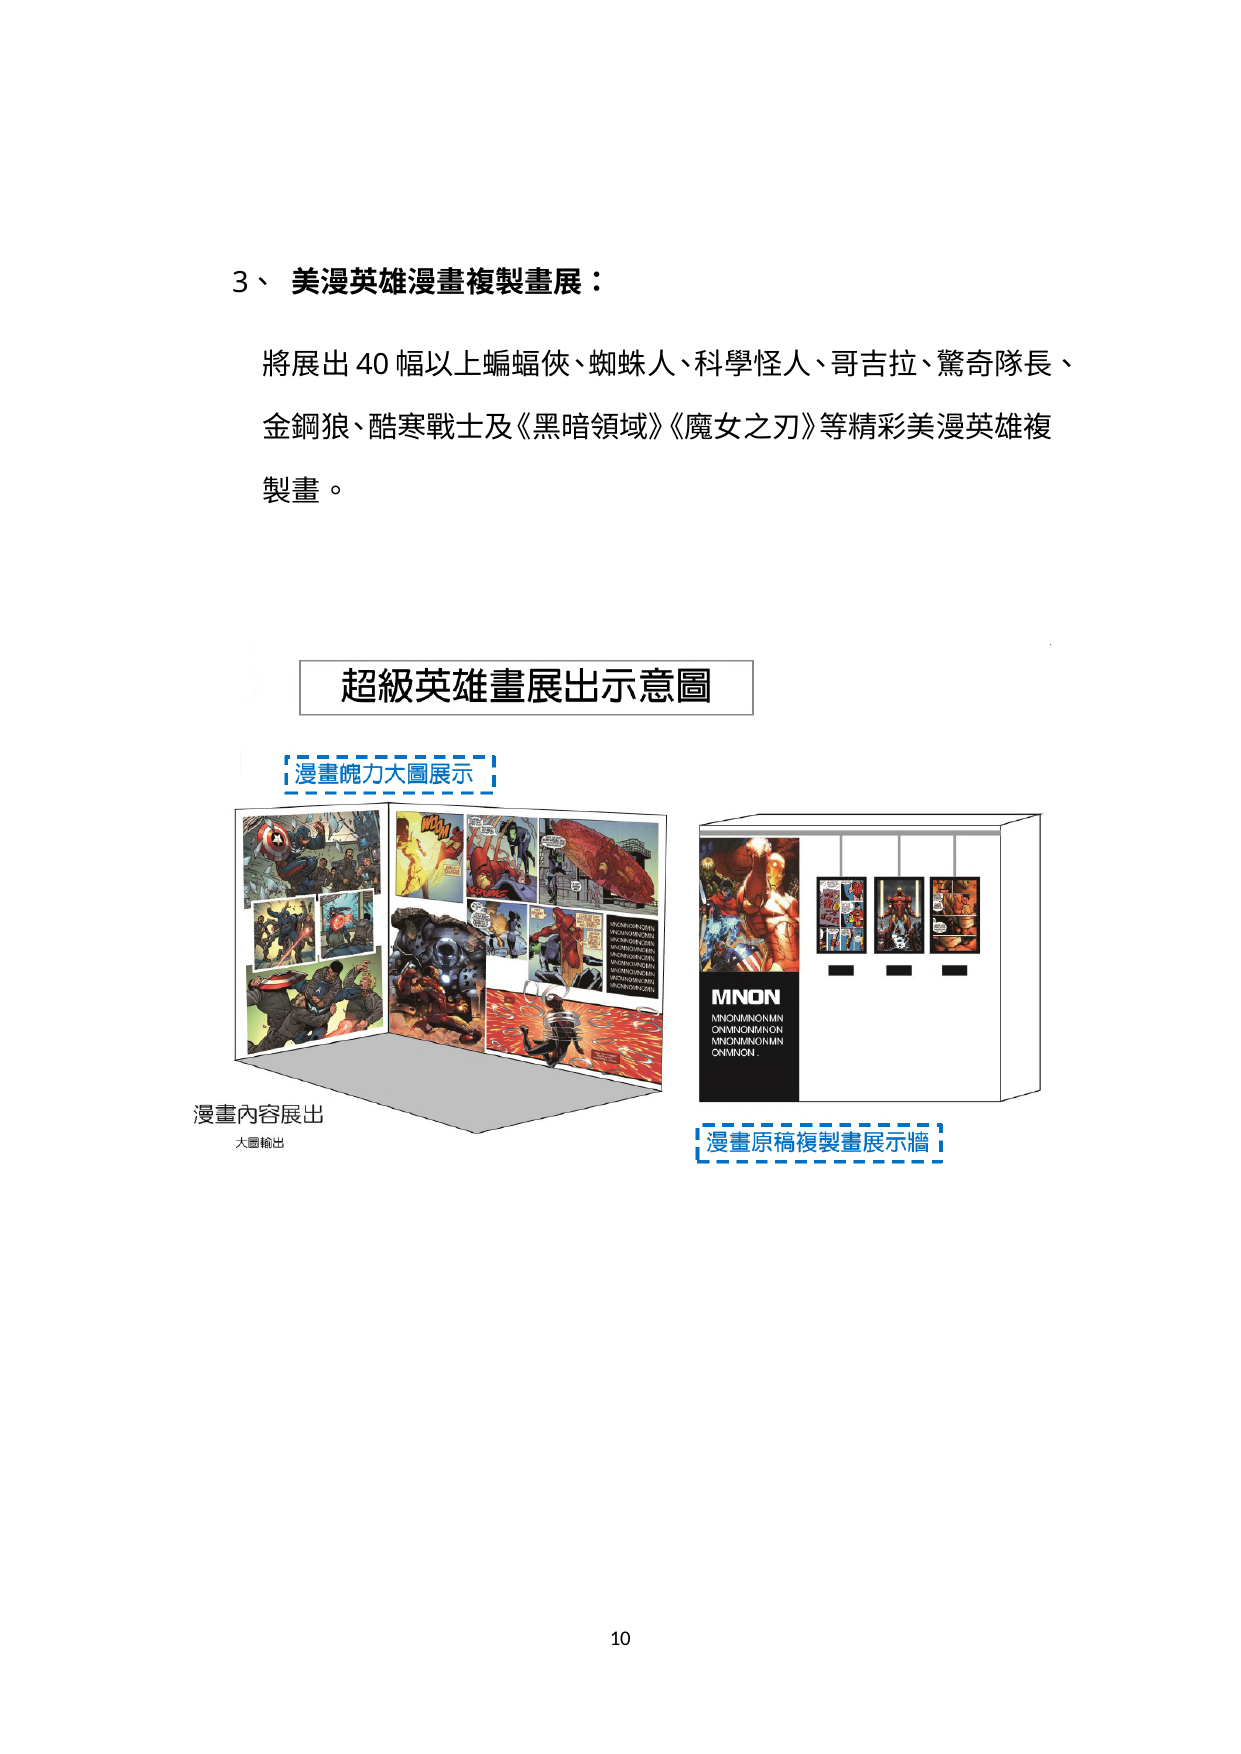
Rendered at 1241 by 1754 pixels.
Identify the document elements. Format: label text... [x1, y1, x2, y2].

list 美漫英雄漫畫複製畫展： [232, 258, 1053, 301]
picture [189, 644, 1052, 1164]
text 將展出40幅以上蝙蝠俠、蜘蛛人、科學怪人、哥吉拉、驚奇隊長、金鋼狼、酷寒戰士及《黑暗領域》《魔女之刃》等精彩美漫英雄複製畫。 [262, 341, 1053, 510]
